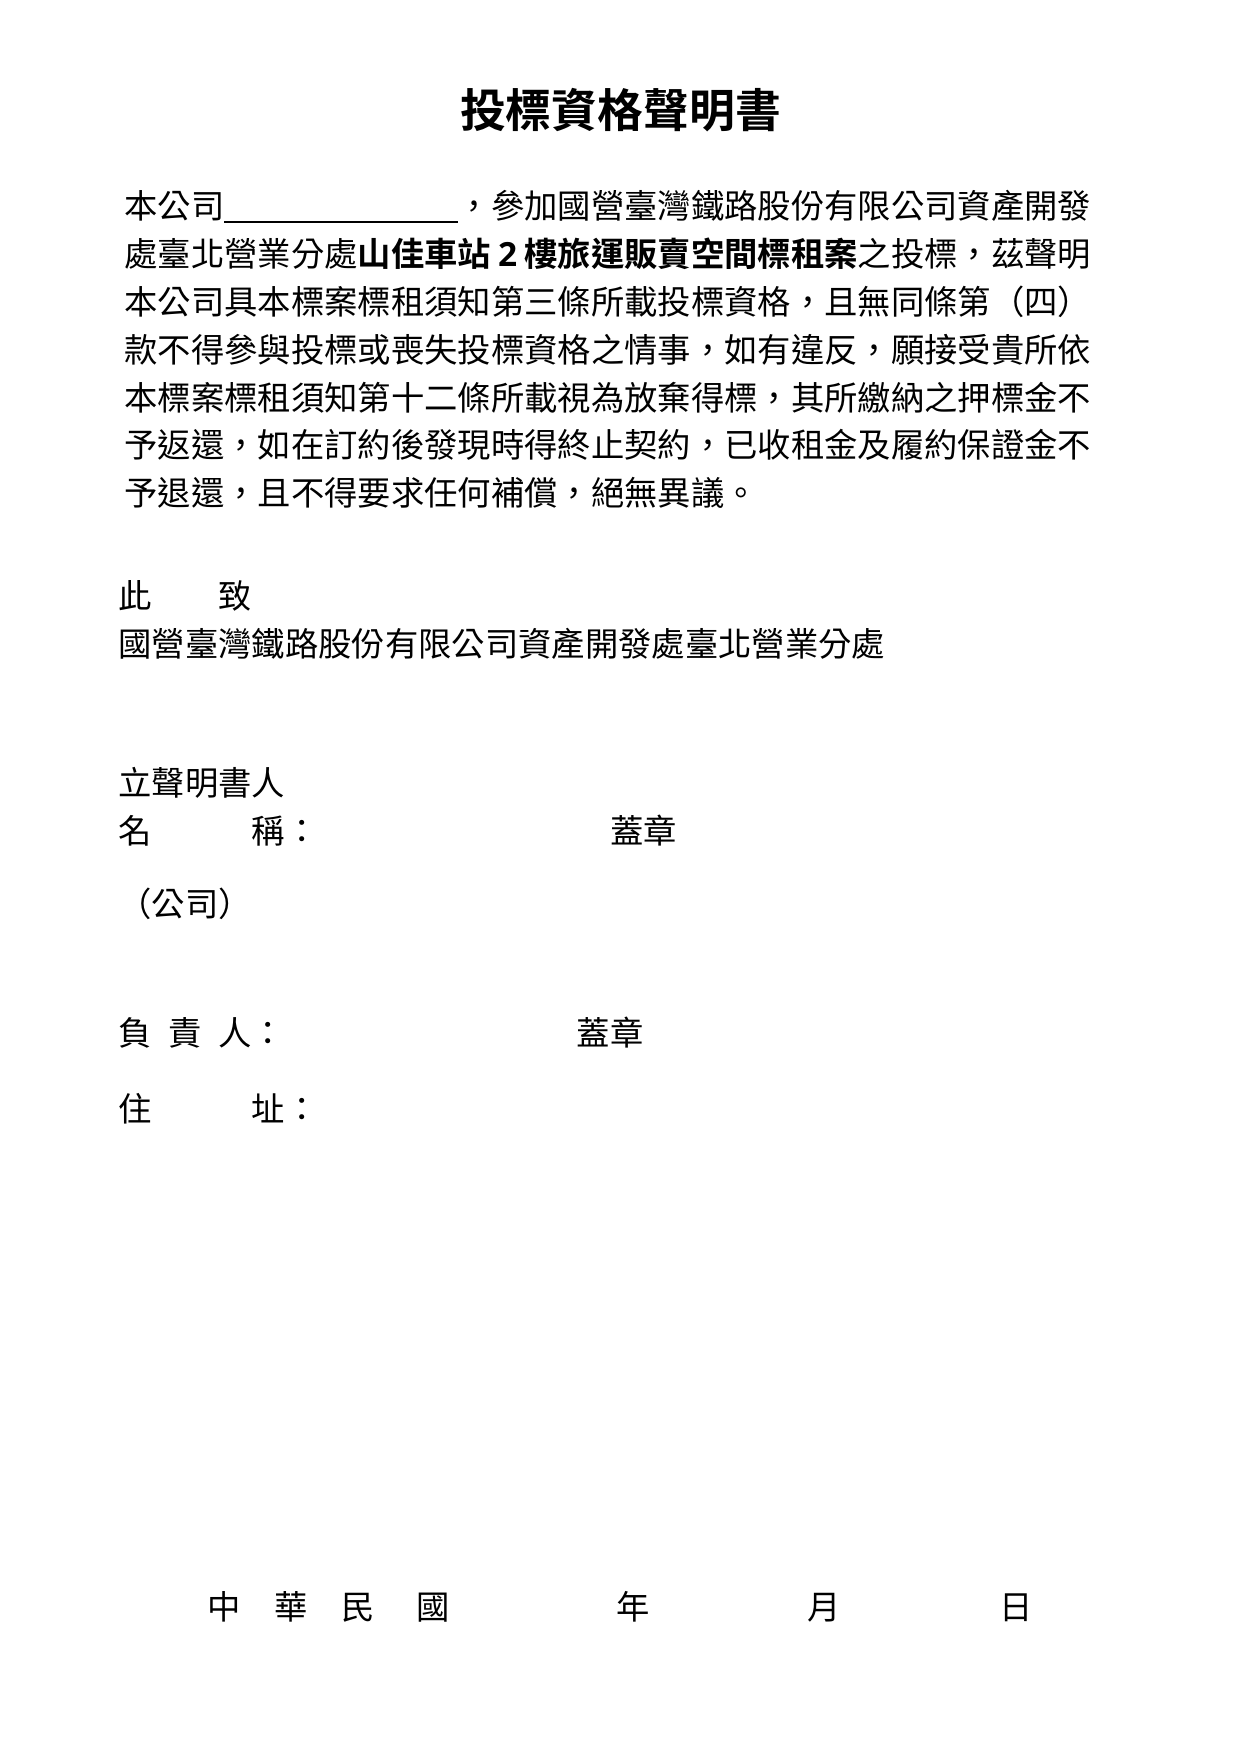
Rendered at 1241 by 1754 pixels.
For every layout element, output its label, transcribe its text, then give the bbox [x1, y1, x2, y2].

text 立聲明書人 [118, 757, 1122, 805]
text 名 稱： 蓋章 [118, 805, 1122, 853]
text 中 華 民 國 年 月 日 [118, 1581, 1122, 1629]
text 投標資格聲明書 [118, 74, 1122, 140]
text 本公司 ，參加國營臺灣鐵路股份有限公司資產開發處臺北營業分處山佳車站2樓旅運販賣空間標租案之投標，茲聲明本公司具本標案標租須知第三條所載投標資格，且無同條第（四）款不得參與投標或喪失投標資格之情事，如有違反，願接受貴所依本標案標租須知第十二條所載視為放棄得標，其所繳納之押標金不予返還，如在訂約後發現時得終止契約，已收租金及履約保證金不予退還，且不得要求任何補償，絕無異議。 [124, 180, 1122, 515]
text （公司） [118, 877, 1122, 926]
text 住 址： [118, 1079, 1122, 1131]
text 此 致 [118, 569, 1122, 618]
text 負 責 人： 蓋章 [118, 1007, 1122, 1055]
text 國營臺灣鐵路股份有限公司資產開發處臺北營業分處 [118, 618, 1122, 666]
